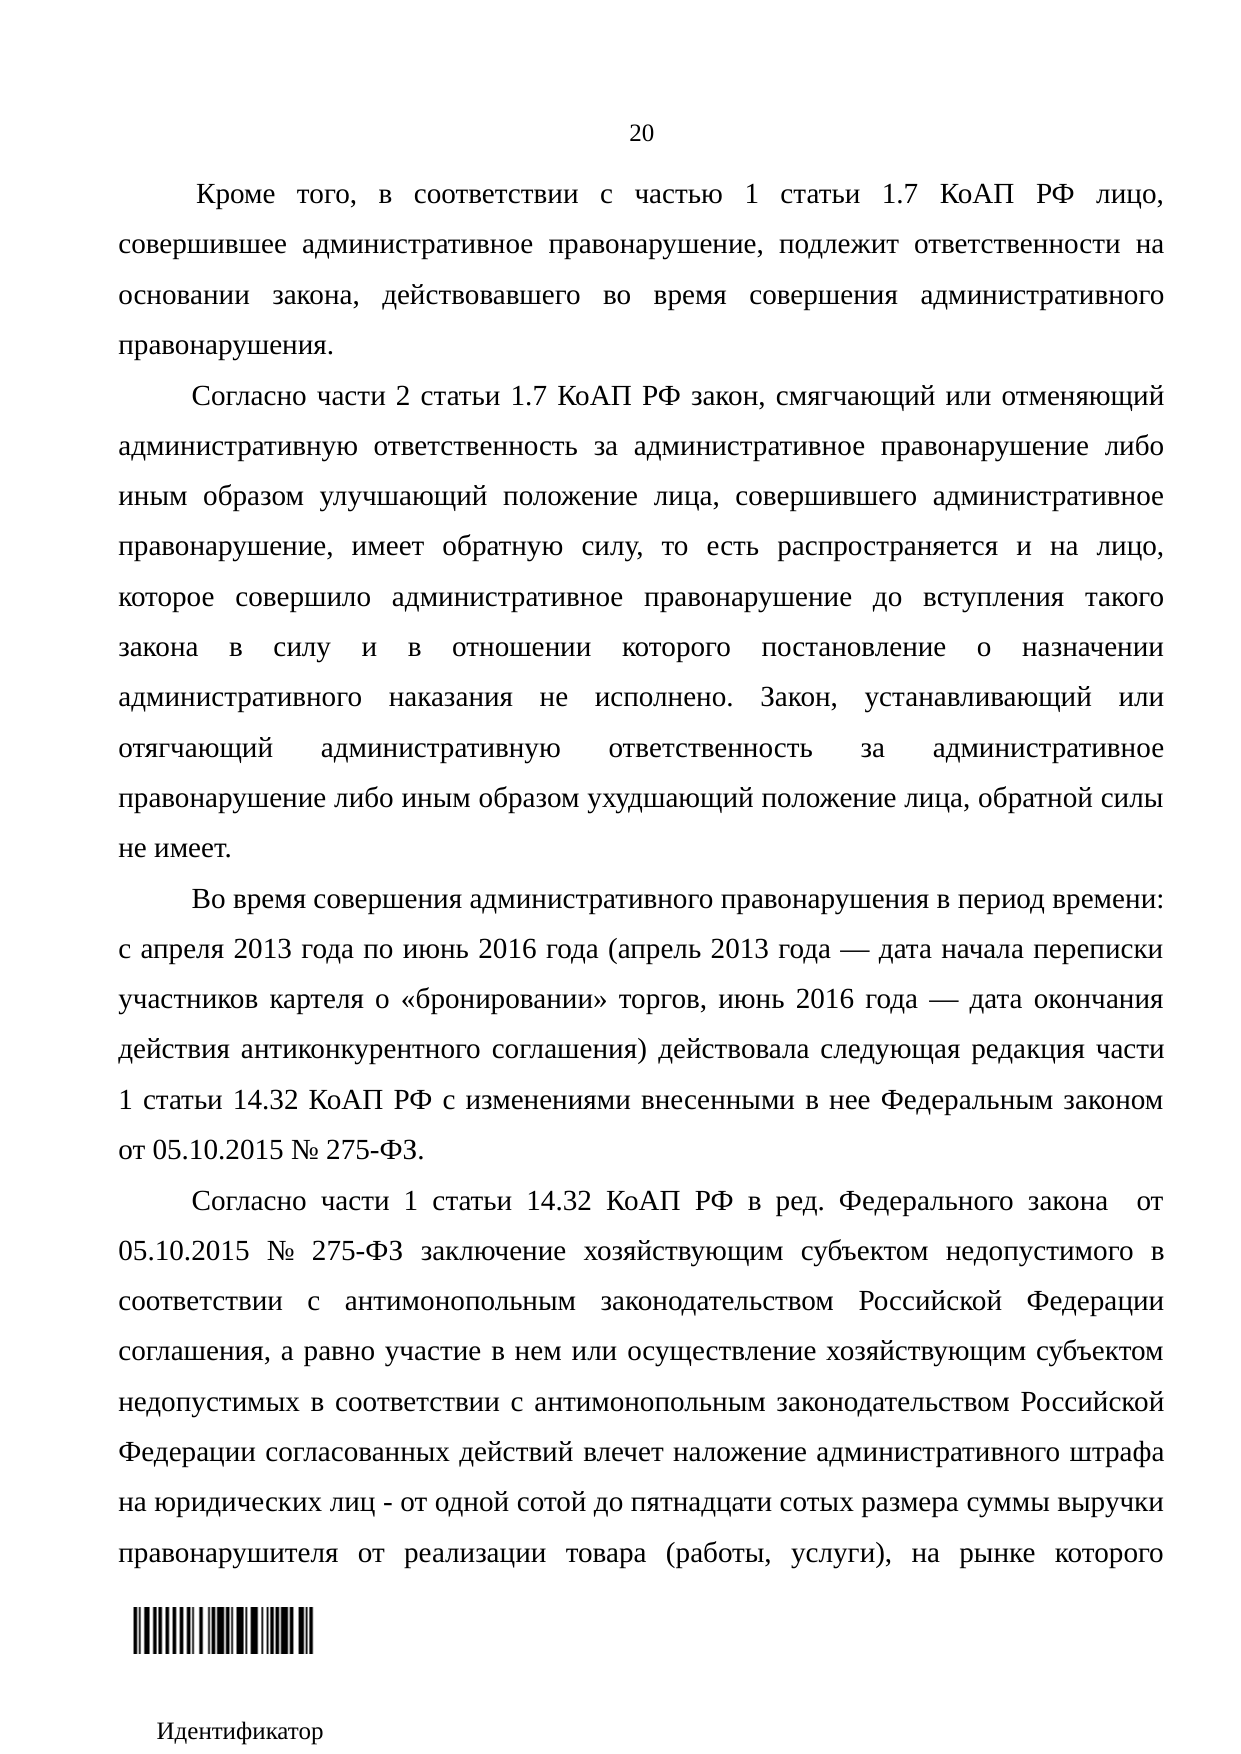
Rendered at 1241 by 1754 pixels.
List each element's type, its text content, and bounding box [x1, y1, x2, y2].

picture [118, 1607, 331, 1654]
text Согласно части 1 статьи 14.32 КоАП РФ в ред. Федерального закона от 05.10.2015 № 275-ФЗ заключение хозяйствующим субъектом недопустимого в соответствии с антимонопольным законодательством Российской Федерации соглашения, а равно участие в нем или осуществление хозяйствующим субъектом недопустимых в соответствии с антимонопольным законодательством Российской Федерации согласованных действий влечет наложение административного штрафа на юридических лиц - от одной сотой до пятнадцати сотых размера суммы выручки правонарушителя от реализации товара (работы, услуги), на рынке которого [118, 1183, 1165, 1568]
text Кроме того, в соответствии с частью 1 статьи 1.7 КоАП РФ лицо, совершившее административное правонарушение, подлежит ответственности на основании закона, действовавшего во время совершения административного правонарушения. [118, 176, 1165, 361]
text Во время совершения административного правонарушения в период времени: с апреля 2013 года по июнь 2016 года (апрель 2013 года — дата начала переписки участников картеля о «бронировании» торгов, июнь 2016 года — дата окончания действия антиконкурентного соглашения) действовала следующая редакция части 1 статьи 14.32 КоАП РФ с изменениями внесенными в нее Федеральным законом от 05.10.2015 № 275-ФЗ. [118, 881, 1165, 1166]
text Согласно части 2 статьи 1.7 КоАП РФ закон, смягчающий или отменяющий административную ответственность за административное правонарушение либо иным образом улучшающий положение лица, совершившего административное правонарушение, имеет обратную силу, то есть распространяется и на лицо, которое совершило административное правонарушение до вступления такого закона в силу и в отношении которого постановление о назначении административного наказания не исполнено. Закон, устанавливающий или отягчающий административную ответственность за административное правонарушение либо иным образом ухудшающий положение лица, обратной силы не имеет. [118, 378, 1165, 864]
